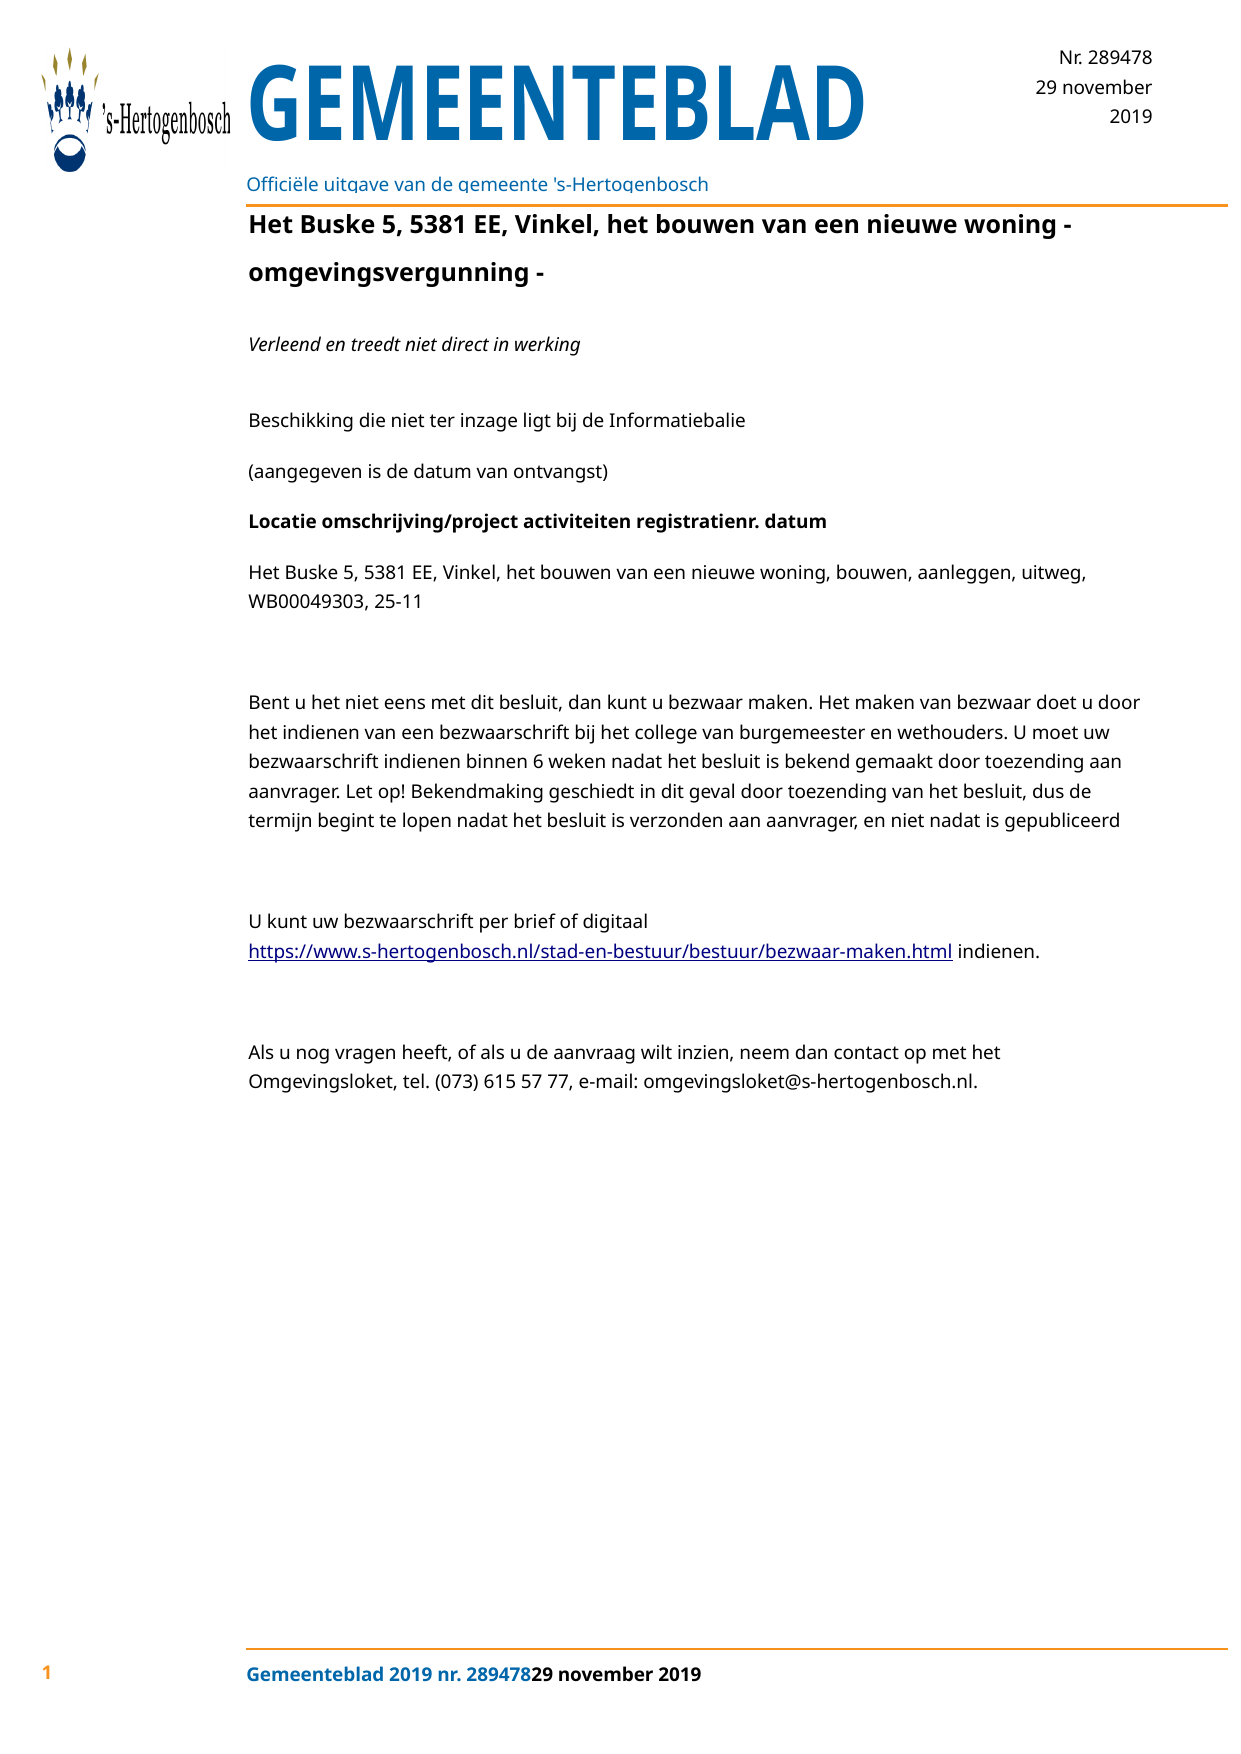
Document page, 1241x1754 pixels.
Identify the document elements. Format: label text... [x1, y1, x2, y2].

text Het Buske 5, 5381 EE, Vinkel, het bouwen van een nieuwe woning, bouwen, aanleggen, uitweg, WB00049303, 25-11 [248, 559, 1152, 614]
text Verleend en treedt niet direct in werking [248, 331, 1152, 357]
picture [41, 47, 231, 172]
text Het Buske 5, 5381 EE, Vinkel, het bouwen van een nieuwe woning - omgevingsvergunning - [248, 207, 1152, 288]
text Bent u het niet eens met dit besluit, dan kunt u bezwaar maken. Het maken van bezwaar doet u door het indienen van een bezwaarschrift bij het college van burgemeester en wethouders. U moet uw bezwaarschrift indienen binnen 6 weken nadat het besluit is bekend gemaakt door toezending aan aanvrager. Let op! Bekendmaking geschiedt in dit geval door toezending van het besluit, dus de termijn begint te lopen nadat het besluit is verzonden aan aanvrager, en niet nadat is gepubliceerd [248, 689, 1152, 833]
text Als u nog vragen heeft, of als u de aanvraag wilt inzien, neem dan contact op met het Omgevingsloket, tel. (073) 615 57 77, e-mail: omgevingsloket@s-hertogenbosch.nl. [248, 1039, 1152, 1094]
text Locatie omschrijving/project activiteiten registratienr. datum [248, 508, 1152, 534]
text U kunt uw bezwaarschrift per brief of digitaal https://www.s-hertogenbosch.nl/stad-en-bestuur/bestuur/bezwaar-maken.html indienen. [248, 908, 1152, 964]
text (aangegeven is de datum van ontvangst) [248, 458, 1152, 484]
text Beschikking die niet ter inzage ligt bij de Informatiebalie [248, 408, 1152, 433]
